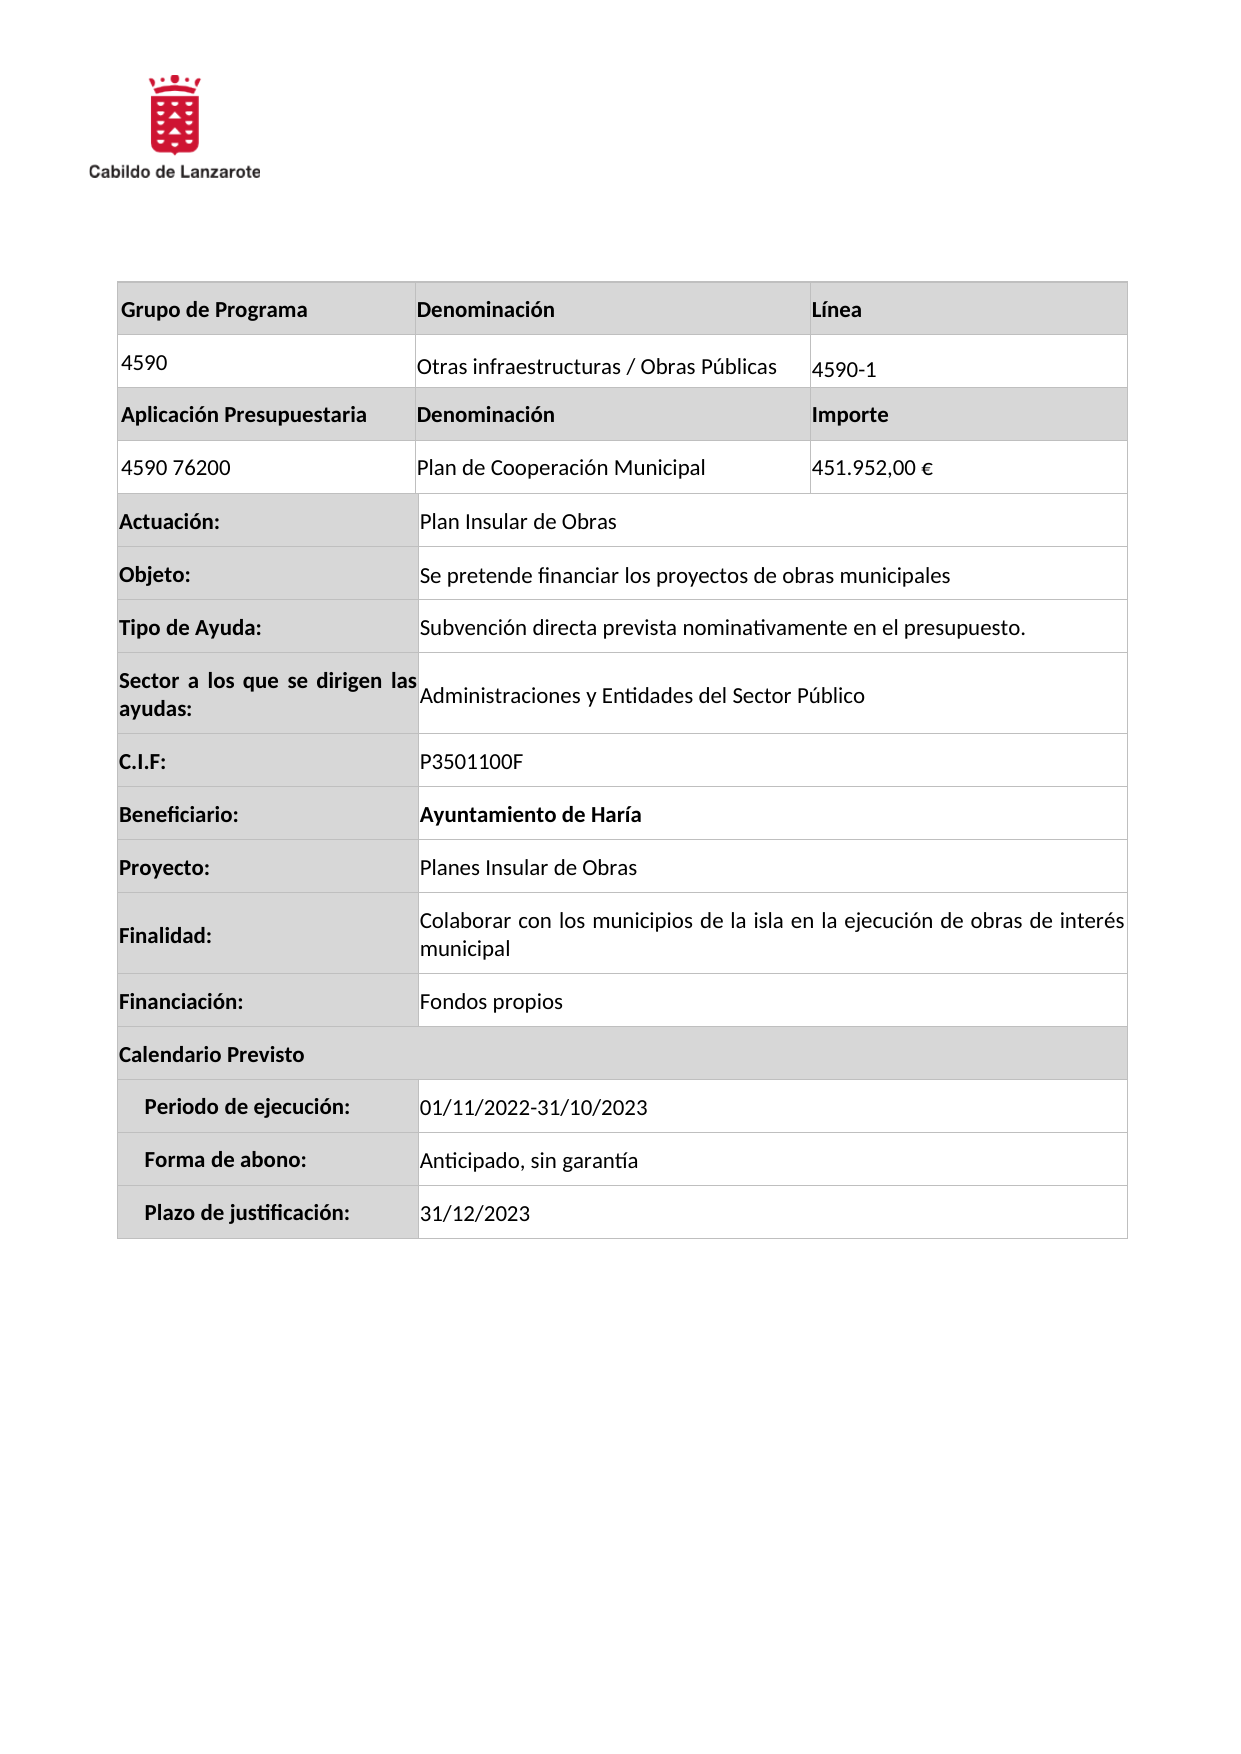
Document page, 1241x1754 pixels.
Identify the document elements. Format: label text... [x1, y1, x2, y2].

table_cell Financiación: [118, 974, 418, 1026]
table_header Grupo de Programa [118, 283, 415, 334]
table_cell Proyecto: [118, 840, 418, 892]
table_cell Tipo de Ayuda: [118, 600, 418, 652]
table_cell Administraciones y Entidades del Sector Público [419, 653, 1127, 733]
table_cell Objeto: [118, 547, 418, 599]
table_cell Se pretende financiar los proyectos de obras municipales [419, 547, 1127, 599]
table_cell Ayuntamiento de Haría [419, 787, 1127, 839]
table_cell Anticipado, sin garantía [419, 1133, 1127, 1185]
table_cell Subvención directa prevista nominativamente en el presupuesto. [419, 600, 1127, 652]
table_cell Beneficiario: [118, 787, 418, 839]
table_cell Aplicación Presupuestaria [118, 388, 415, 440]
table_cell C.I.F: [118, 734, 418, 786]
table_cell Periodo de ejecución: [118, 1080, 418, 1132]
table_header Denominación [416, 283, 810, 334]
table_cell 4590-1 [811, 335, 1127, 387]
table_cell 4590 [118, 335, 415, 387]
table_cell Plan de Cooperación Municipal [416, 441, 810, 493]
table_cell 4590 76200 [118, 441, 415, 493]
table_cell Plazo de justificación: [118, 1186, 418, 1238]
table_cell 01/11/2022-31/10/2023 [419, 1080, 1127, 1132]
table_cell Calendario Previsto [118, 1027, 1127, 1079]
table_cell Denominación [416, 388, 810, 440]
table_cell 31/12/2023 [419, 1186, 1127, 1238]
table_cell Colaborar con los municipios de la isla en la ejecución de obras de interés municipal [419, 893, 1127, 973]
table_cell 451.952,00 € [811, 441, 1127, 493]
picture [89, 75, 260, 178]
table_cell Actuación: [118, 494, 418, 546]
table_cell Forma de abono: [118, 1133, 418, 1185]
table_cell Plan Insular de Obras [419, 494, 1127, 546]
table_cell P3501100F [419, 734, 1127, 786]
table_cell Planes Insular de Obras [419, 840, 1127, 892]
table_cell Finalidad: [118, 893, 418, 973]
table_cell Fondos propios [419, 974, 1127, 1026]
table_header Línea [811, 283, 1127, 334]
table_cell Importe [811, 388, 1127, 440]
table_cell Sector a los que se dirigen las ayudas: [118, 653, 418, 733]
table_cell Otras infraestructuras / Obras Públicas [416, 335, 810, 387]
